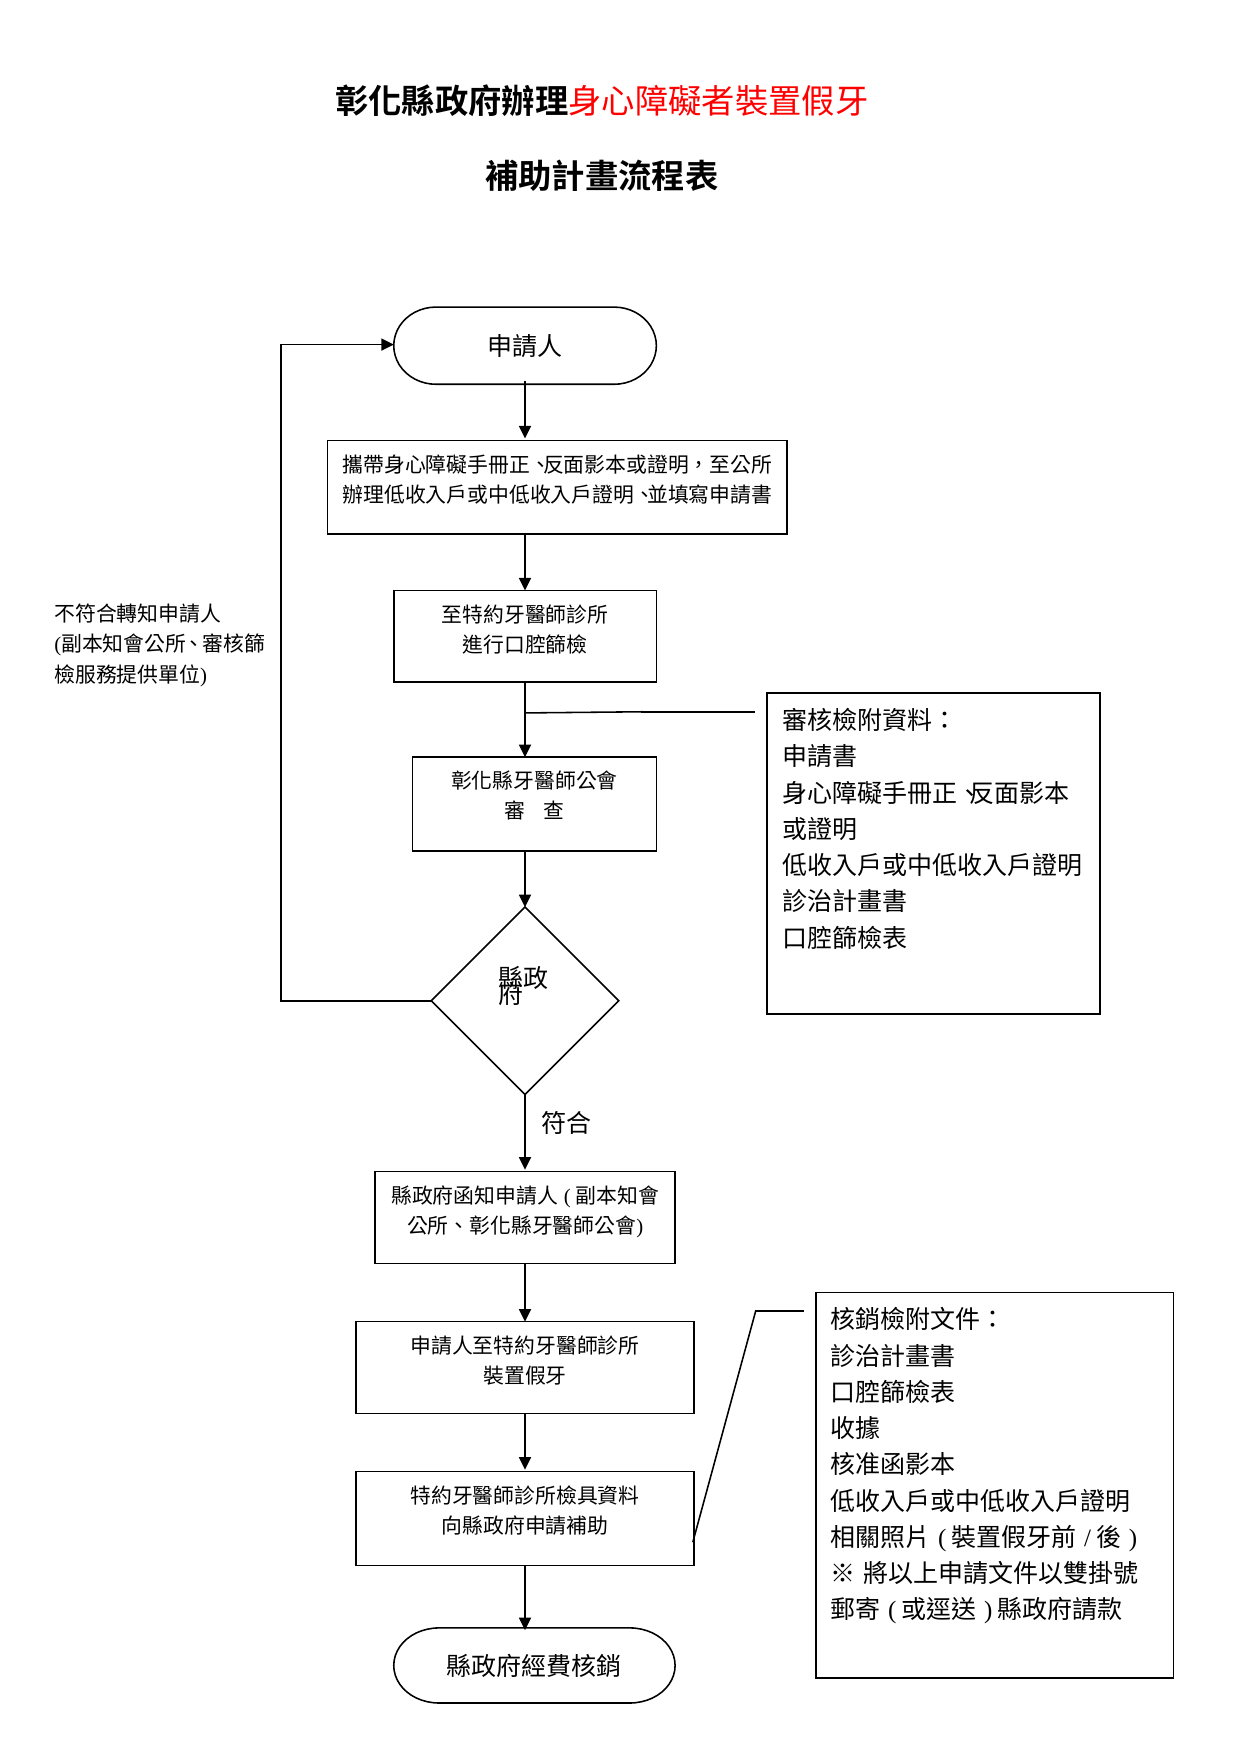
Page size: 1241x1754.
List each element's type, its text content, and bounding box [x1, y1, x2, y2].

text 不符合轉知申請人 [54, 597, 265, 628]
text 彰化縣政府辦理身心障礙者裝置假牙 [150, 61, 1053, 136]
text (副本知會公所、審核篩檢服務提供單位) [54, 628, 265, 688]
text 符合 [542, 1104, 602, 1140]
text 補助計畫流程表 [150, 136, 1053, 211]
